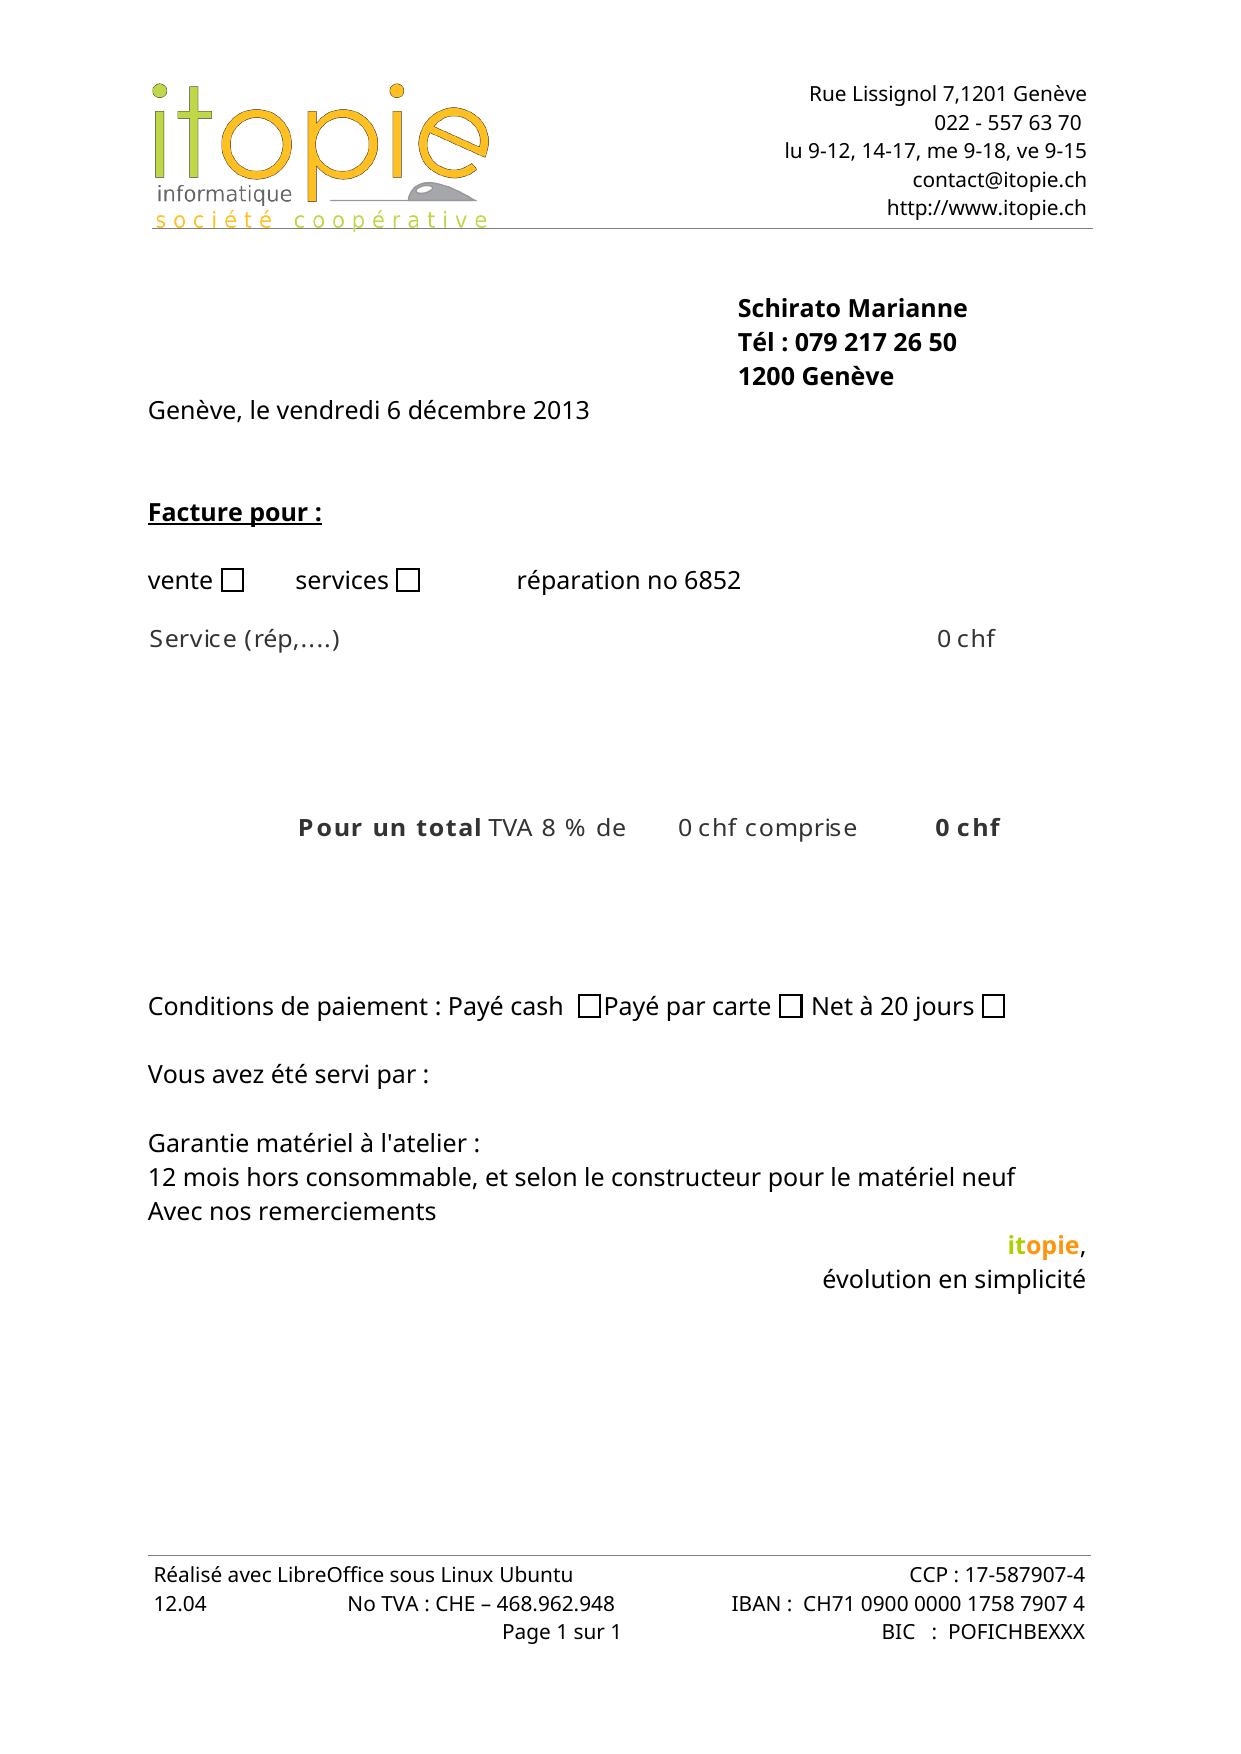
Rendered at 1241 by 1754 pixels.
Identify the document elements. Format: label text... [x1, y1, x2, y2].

text 12 mois hors consommable, et selon le constructeur pour le matériel neuf [148, 1159, 1093, 1193]
text Schirato Marianne [148, 290, 1093, 324]
text Facture pour : [148, 495, 1093, 529]
text Genève, le vendredi 6 décembre 2013 [148, 392, 1093, 427]
text Vous avez été servi par : [148, 1057, 1093, 1091]
text vente services réparation no 6852 [148, 563, 1093, 597]
text Conditions de paiement : Payé cash Payé par carte Net à 20 jours [148, 989, 1093, 1023]
text évolution en simplicité [148, 1262, 1093, 1296]
text 1200 Genève [148, 358, 1093, 392]
text Garantie matériel à l'atelier : [148, 1125, 1093, 1159]
picture [138, 72, 500, 244]
text Avec nos remerciements [148, 1193, 1093, 1227]
text Tél : 079 217 26 50 [148, 324, 1093, 358]
text itopie, [148, 1227, 1093, 1262]
